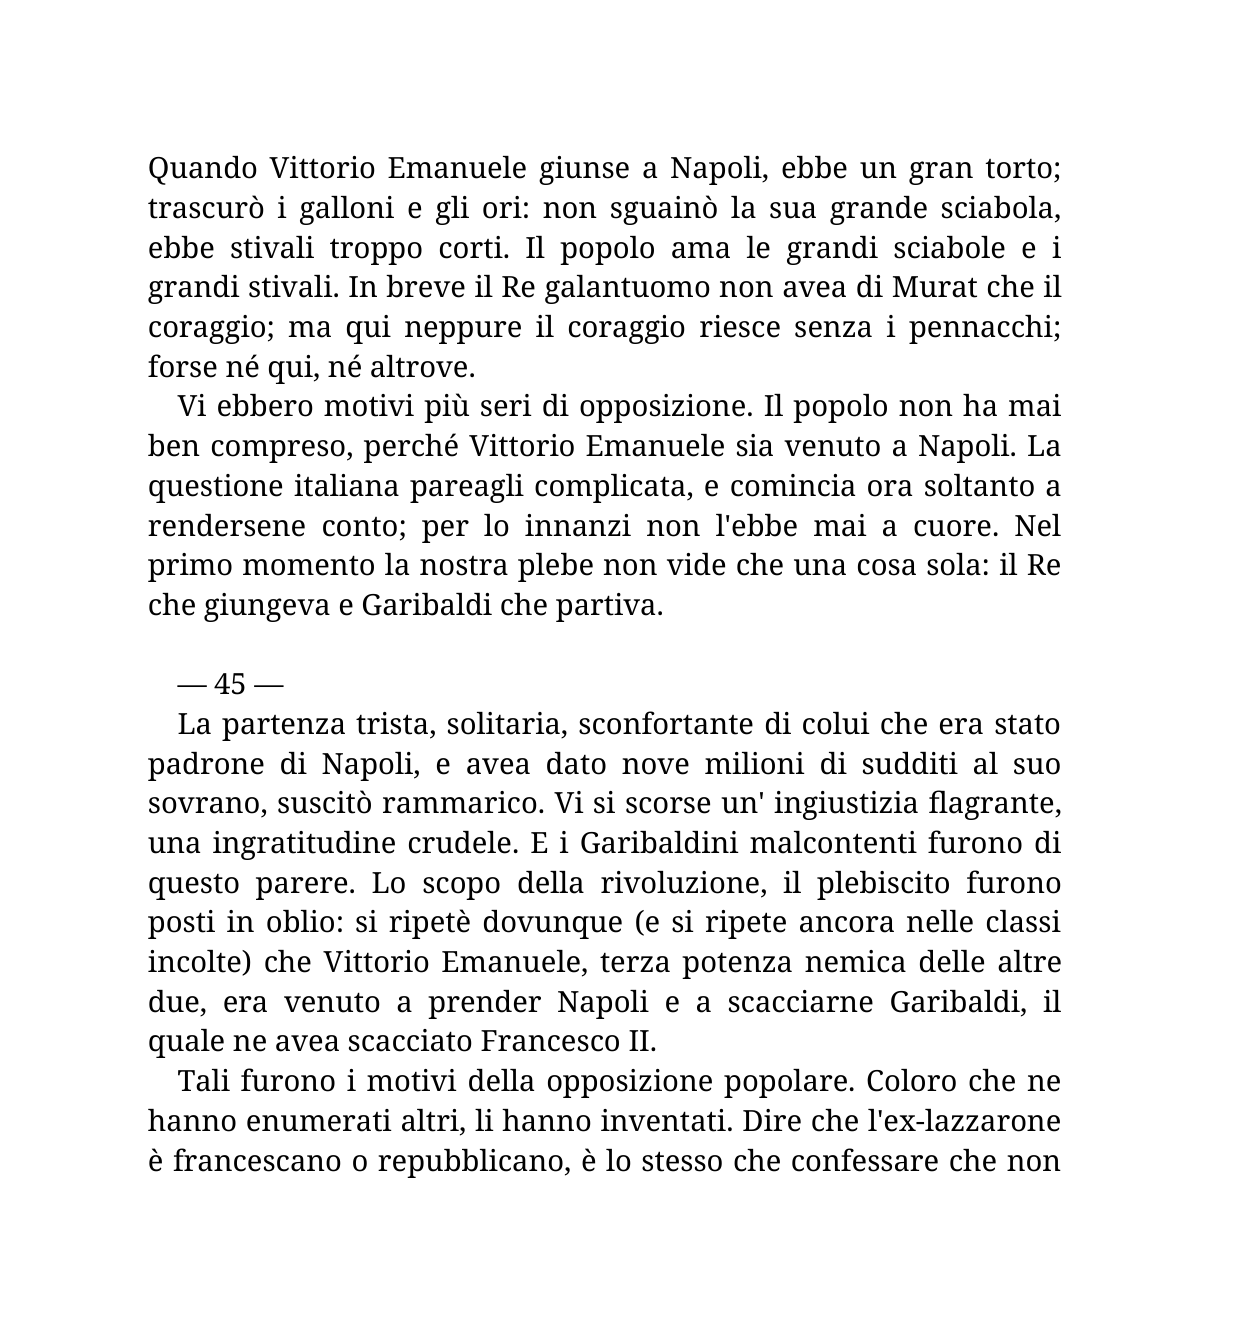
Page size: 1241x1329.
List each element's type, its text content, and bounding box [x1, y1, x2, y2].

text Quando Vittorio Emanuele giunse a Napoli, ebbe un gran torto; trascurò i galloni e gli ori: non sguainò la sua grande sciabola, ebbe stivali troppo corti. Il popolo ama le grandi sciabole e i grandi stivali. In breve il Re galantuomo non avea di Murat che il coraggio; ma qui neppure il coraggio riesce senza i pennacchi; forse né qui, né altrove. [148, 148, 1063, 386]
text La partenza trista, solitaria, sconfortante di colui che era stato padrone di Napoli, e avea dato nove milioni di sudditi al suo sovrano, suscitò rammarico. Vi si scorse un' ingiustizia flagrante, una ingratitudine crudele. E i Garibaldini malcontenti furono di questo parere. Lo scopo della rivoluzione, il plebiscito furono posti in oblio: si ripetè dovunque (e si ripete ancora nelle classi incolte) che Vittorio Emanuele, terza potenza nemica delle altre due, era venuto a prender Napoli e a scacciarne Garibaldi, il quale ne avea scacciato Francesco II. [148, 703, 1063, 1060]
text Tali furono i motivi della opposizione popolare. Coloro che ne hanno enumerati altri, li hanno inventati. Dire che l'ex-lazzarone è francescano o repubblicano, è lo stesso che confessare che non [148, 1060, 1063, 1179]
text — 45 — [148, 663, 1063, 703]
text Vi ebbero motivi più seri di opposizione. Il popolo non ha mai ben compreso, perché Vittorio Emanuele sia venuto a Napoli. La questione italiana pareagli complicata, e comincia ora soltanto a rendersene conto; per lo innanzi non l'ebbe mai a cuore. Nel primo momento la nostra plebe non vide che una cosa sola: il Re che giungeva e Garibaldi che partiva. [148, 386, 1063, 624]
